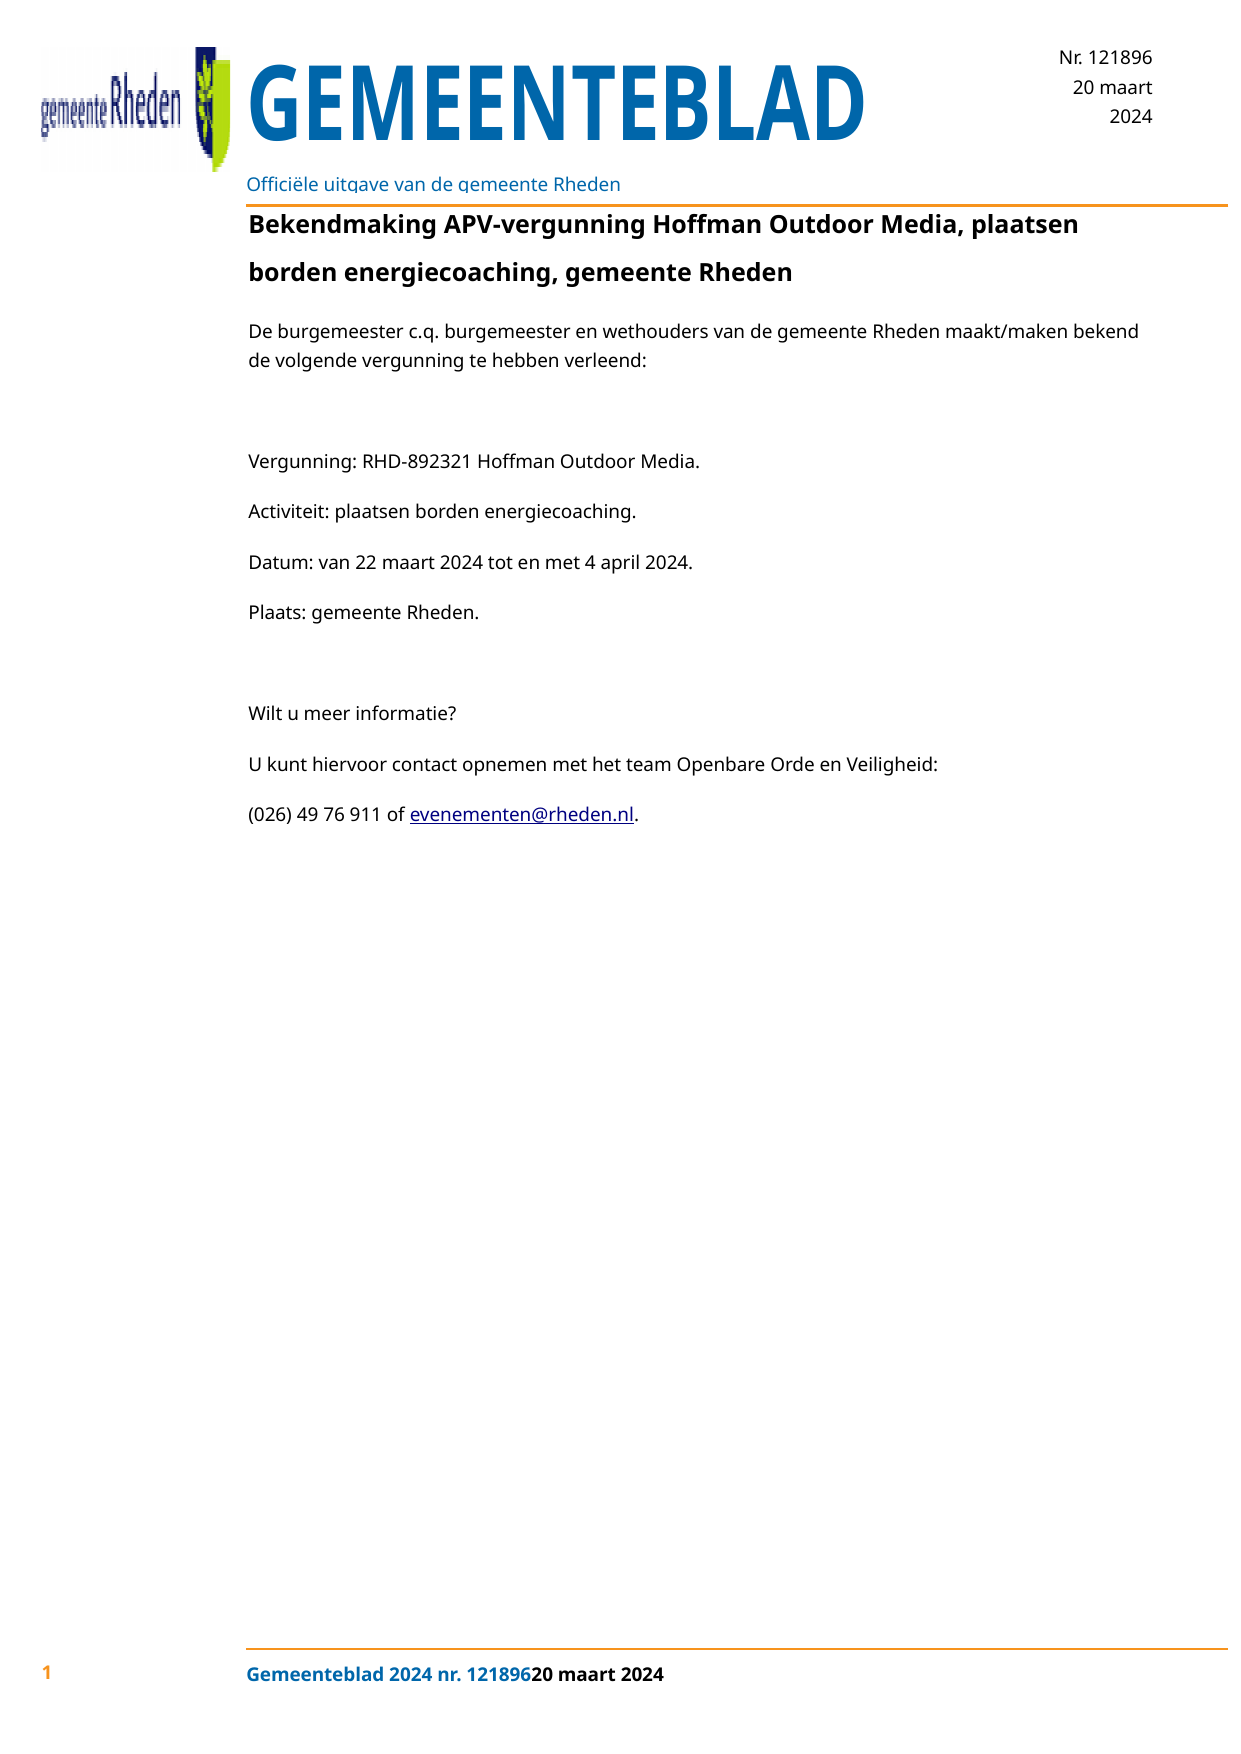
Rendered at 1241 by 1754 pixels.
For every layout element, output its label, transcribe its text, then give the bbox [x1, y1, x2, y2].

text Wilt u meer informatie? [248, 700, 1152, 726]
picture [41, 47, 231, 172]
text U kunt hiervoor contact opnemen met het team Openbare Orde en Veiligheid: [248, 751, 1152, 777]
text Activiteit: plaatsen borden energiecoaching. [248, 499, 1152, 524]
text Vergunning: RHD-892321 Hoffman Outdoor Media. [248, 448, 1152, 474]
text Datum: van 22 maart 2024 tot en met 4 april 2024. [248, 549, 1152, 575]
text De burgemeester c.q. burgemeester en wethouders van de gemeente Rheden maakt/maken bekend de volgende vergunning te hebben verleend: [248, 318, 1152, 373]
text Bekendmaking APV-vergunning Hoffman Outdoor Media, plaatsen borden energiecoaching, gemeente Rheden [248, 207, 1152, 288]
text (026) 49 76 911 of evenementen@rheden.nl. [248, 801, 1152, 827]
text Plaats: gemeente Rheden. [248, 599, 1152, 625]
